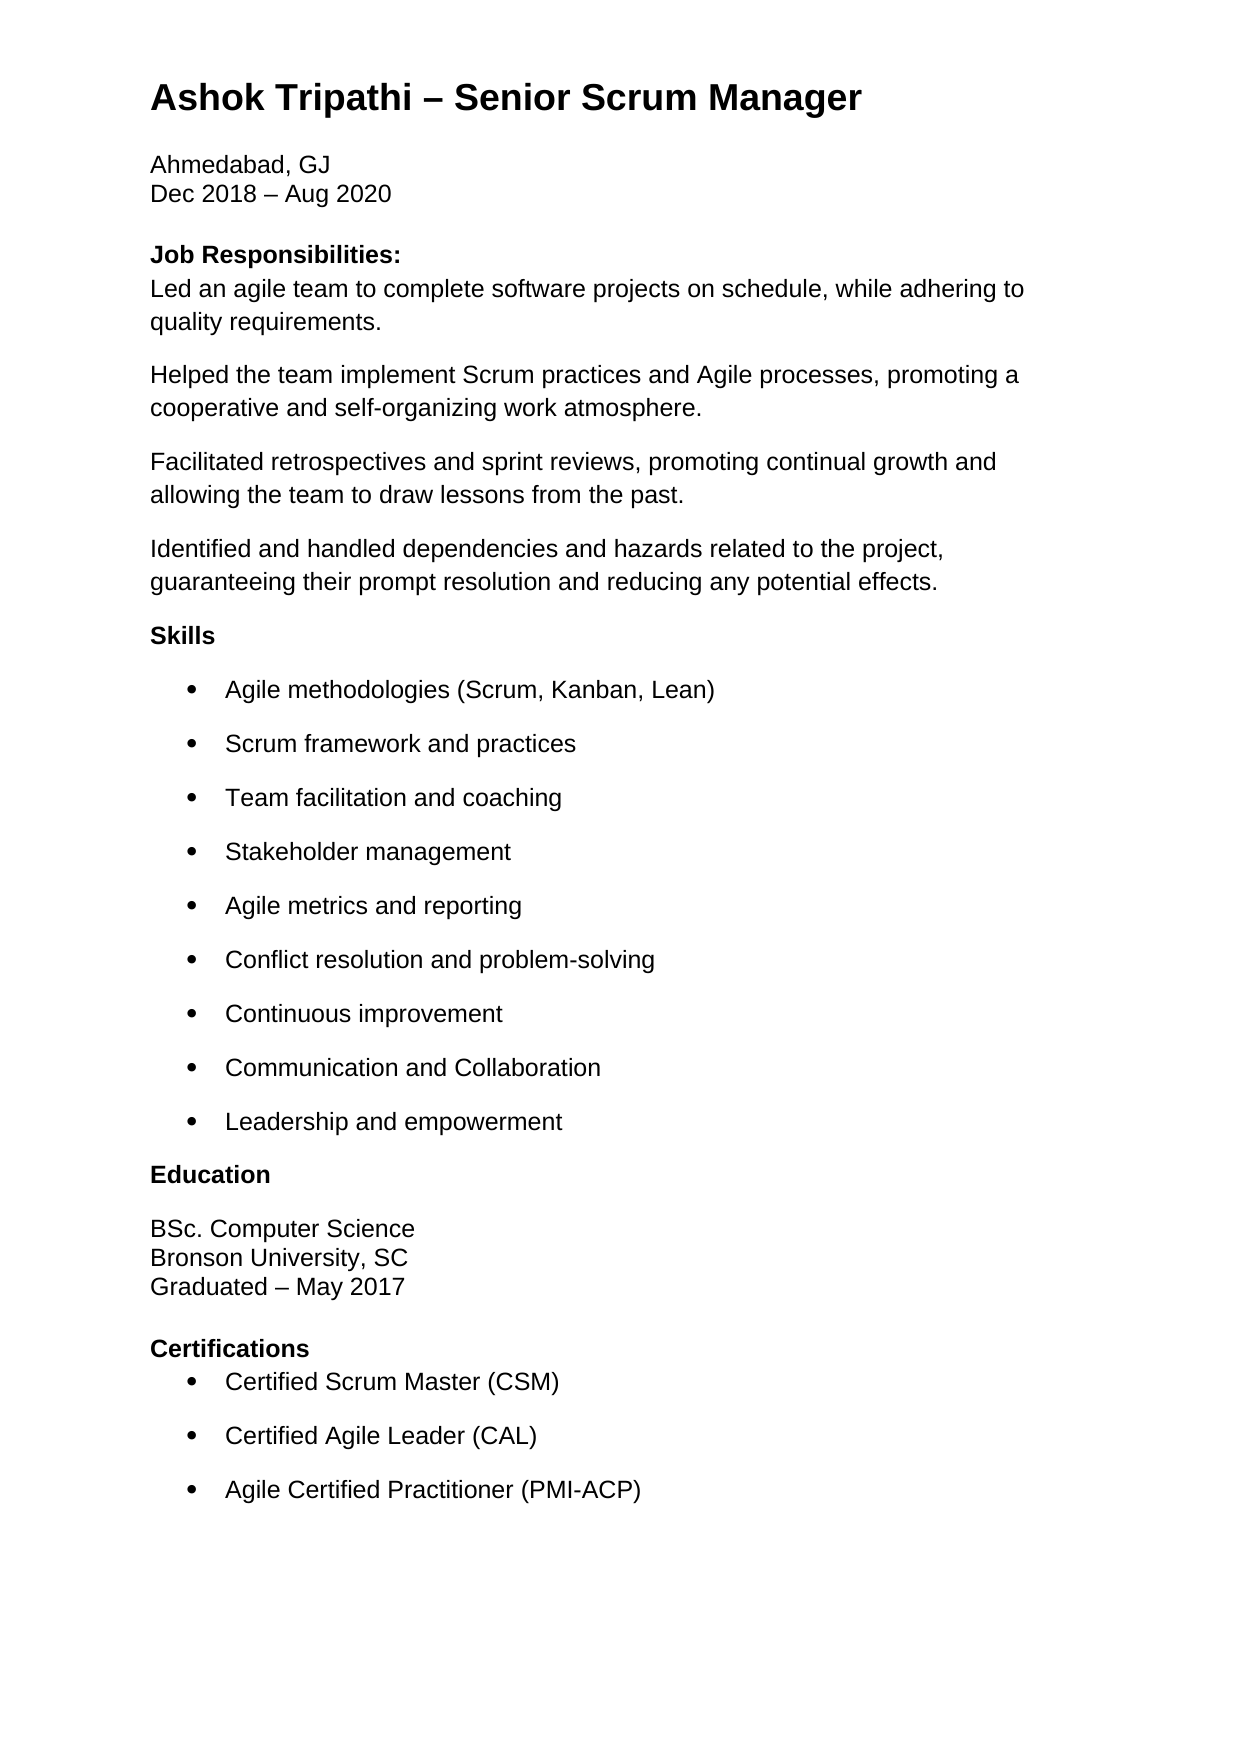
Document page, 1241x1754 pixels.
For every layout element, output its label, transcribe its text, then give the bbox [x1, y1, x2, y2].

text Graduated – May 2017 [150, 1272, 1090, 1301]
list Conflict resolution and problem-solving [187, 945, 1090, 973]
text Dec 2018 – Aug 2020 [150, 179, 1090, 207]
text Helped the team implement Scrum practices and Agile processes, promoting a cooperative and self-organizing work atmosphere. [150, 360, 1090, 422]
text Job Responsibilities: [150, 241, 1090, 269]
text Identified and handled dependencies and hazards related to the project, guaranteeing their prompt resolution and reducing any potential effects. [150, 534, 1090, 596]
list Certified Agile Leader (CAL) [187, 1421, 1090, 1449]
list Agile metrics and reporting [187, 891, 1090, 919]
list Continuous improvement [187, 999, 1090, 1027]
text Ahmedabad, GJ [150, 150, 1090, 179]
list Team facilitation and coaching [187, 783, 1090, 812]
text Certifications [150, 1334, 1090, 1362]
list Certified Scrum Master (CSM) [187, 1367, 1090, 1396]
text Facilitated retrospectives and sprint reviews, promoting continual growth and allowing the team to draw lessons from the past. [150, 447, 1090, 509]
list Scrum framework and practices [187, 729, 1090, 758]
list Agile Certified Practitioner (PMI-ACP) [187, 1474, 1090, 1503]
text Bronson University, SC [150, 1243, 1090, 1272]
text Skills [150, 621, 1090, 650]
list Communication and Collaboration [187, 1053, 1090, 1081]
list Agile methodologies (Scrum, Kanban, Lean) [187, 675, 1090, 704]
text BSc. Computer Science [150, 1214, 1090, 1243]
list Stakeholder management [187, 837, 1090, 866]
list Leadership and empowerment [187, 1107, 1090, 1135]
text Education [150, 1161, 1090, 1189]
text Led an agile team to complete software projects on schedule, while adhering to quality requirements. [150, 273, 1090, 335]
